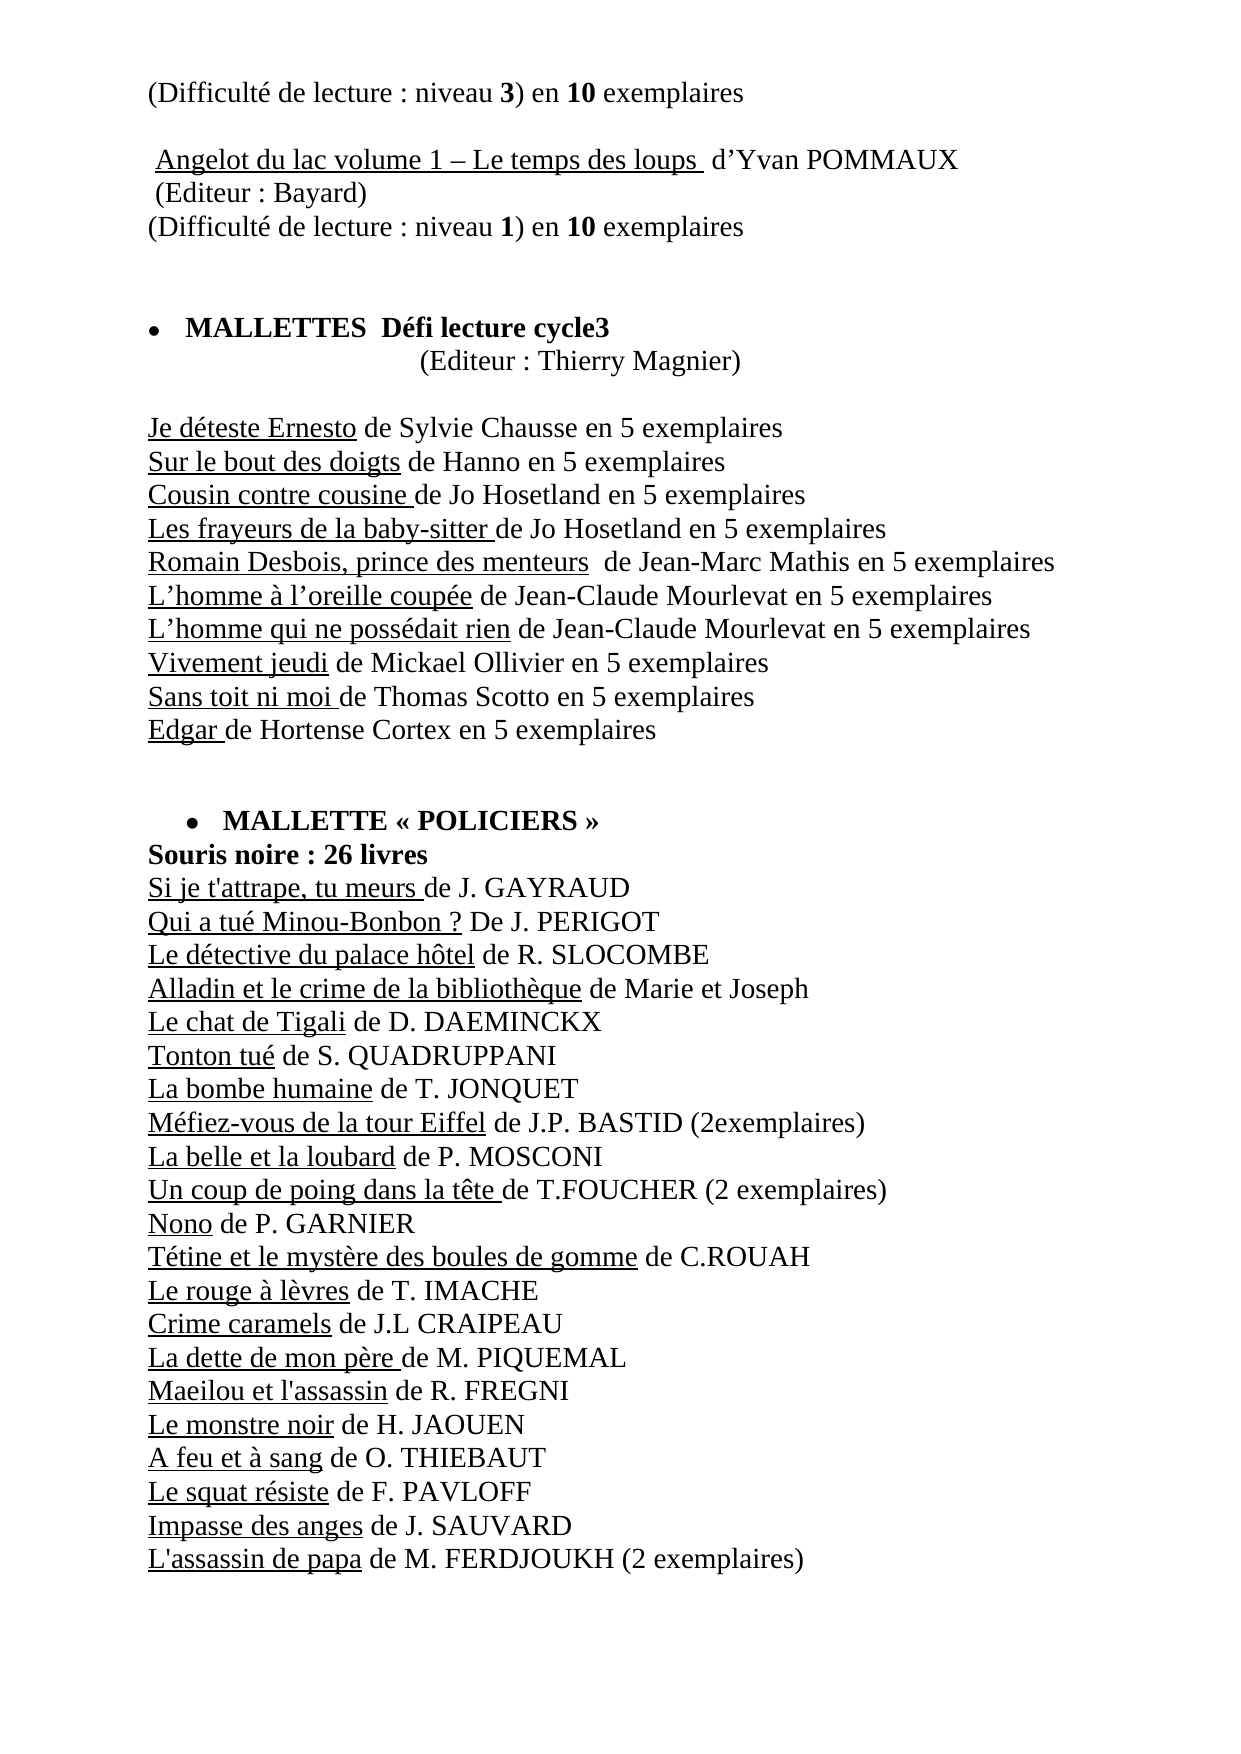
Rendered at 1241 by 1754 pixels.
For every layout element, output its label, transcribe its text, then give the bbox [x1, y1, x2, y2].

text Je déteste Ernesto de Sylvie Chausse en 5 exemplaires [148, 410, 1093, 444]
text (Editeur : Bayard) [148, 176, 1093, 209]
text (Difficulté de lecture : niveau 3) en 10 exemplaires [148, 75, 1093, 108]
text (Difficulté de lecture : niveau 1) en 10 exemplaires [148, 209, 1093, 243]
text Le monstre noir de H. JAOUEN [148, 1407, 1093, 1441]
text L'assassin de papa de M. FERDJOUKH (2 exemplaires) [148, 1541, 1093, 1575]
text Si je t'attrape, tu meurs de J. GAYRAUD [148, 870, 1093, 904]
text Alladin et le crime de la bibliothèque de Marie et Joseph [148, 971, 1093, 1004]
text Le squat résiste de F. PAVLOFF [148, 1474, 1093, 1508]
list MALLETTES Défi lecture cycle3 [148, 310, 1093, 343]
text Tonton tué de S. QUADRUPPANI [148, 1038, 1093, 1072]
text Nono de P. GARNIER [148, 1206, 1093, 1239]
text Méfiez-vous de la tour Eiffel de J.P. BASTID (2exemplaires) [148, 1105, 1093, 1139]
text Sur le bout des doigts de Hanno en 5 exemplaires [148, 444, 1093, 477]
text Sans toit ni moi de Thomas Scotto en 5 exemplaires [148, 679, 1093, 712]
text (Editeur : Thierry Magnier) [223, 343, 1093, 377]
text Le chat de Tigali de D. DAEMINCKX [148, 1004, 1093, 1038]
text La bombe humaine de T. JONQUET [148, 1072, 1093, 1105]
text La belle et la loubard de P. MOSCONI [148, 1139, 1093, 1172]
text A feu et à sang de O. THIEBAUT [148, 1441, 1093, 1474]
text Vivement jeudi de Mickael Ollivier en 5 exemplaires [148, 645, 1093, 679]
text Impasse des anges de J. SAUVARD [148, 1508, 1093, 1541]
list MALLETTE « POLICIERS » [185, 803, 1093, 837]
text Maeilou et l'assassin de R. FREGNI [148, 1373, 1093, 1407]
text Les frayeurs de la baby-sitter de Jo Hosetland en 5 exemplaires [148, 511, 1093, 544]
text Edgar de Hortense Cortex en 5 exemplaires [148, 712, 1093, 746]
text Angelot du lac volume 1 – Le temps des loups d’Yvan POMMAUX [148, 142, 1093, 176]
text Le détective du palace hôtel de R. SLOCOMBE [148, 937, 1093, 971]
text Le rouge à lèvres de T. IMACHE [148, 1273, 1093, 1306]
text Crime caramels de J.L CRAIPEAU [148, 1306, 1093, 1340]
text Qui a tué Minou-Bonbon ? De J. PERIGOT [148, 904, 1093, 937]
text La dette de mon père de M. PIQUEMAL [148, 1340, 1093, 1373]
text Romain Desbois, prince des menteurs de Jean-Marc Mathis en 5 exemplaires [148, 544, 1093, 578]
text L’homme qui ne possédait rien de Jean-Claude Mourlevat en 5 exemplaires [148, 612, 1093, 645]
text Un coup de poing dans la tête de T.FOUCHER (2 exemplaires) [148, 1172, 1093, 1206]
text L’homme à l’oreille coupée de Jean-Claude Mourlevat en 5 exemplaires [148, 578, 1093, 612]
text Cousin contre cousine de Jo Hosetland en 5 exemplaires [148, 477, 1093, 511]
text Souris noire : 26 livres [148, 837, 1093, 870]
text Tétine et le mystère des boules de gomme de C.ROUAH [148, 1239, 1093, 1273]
